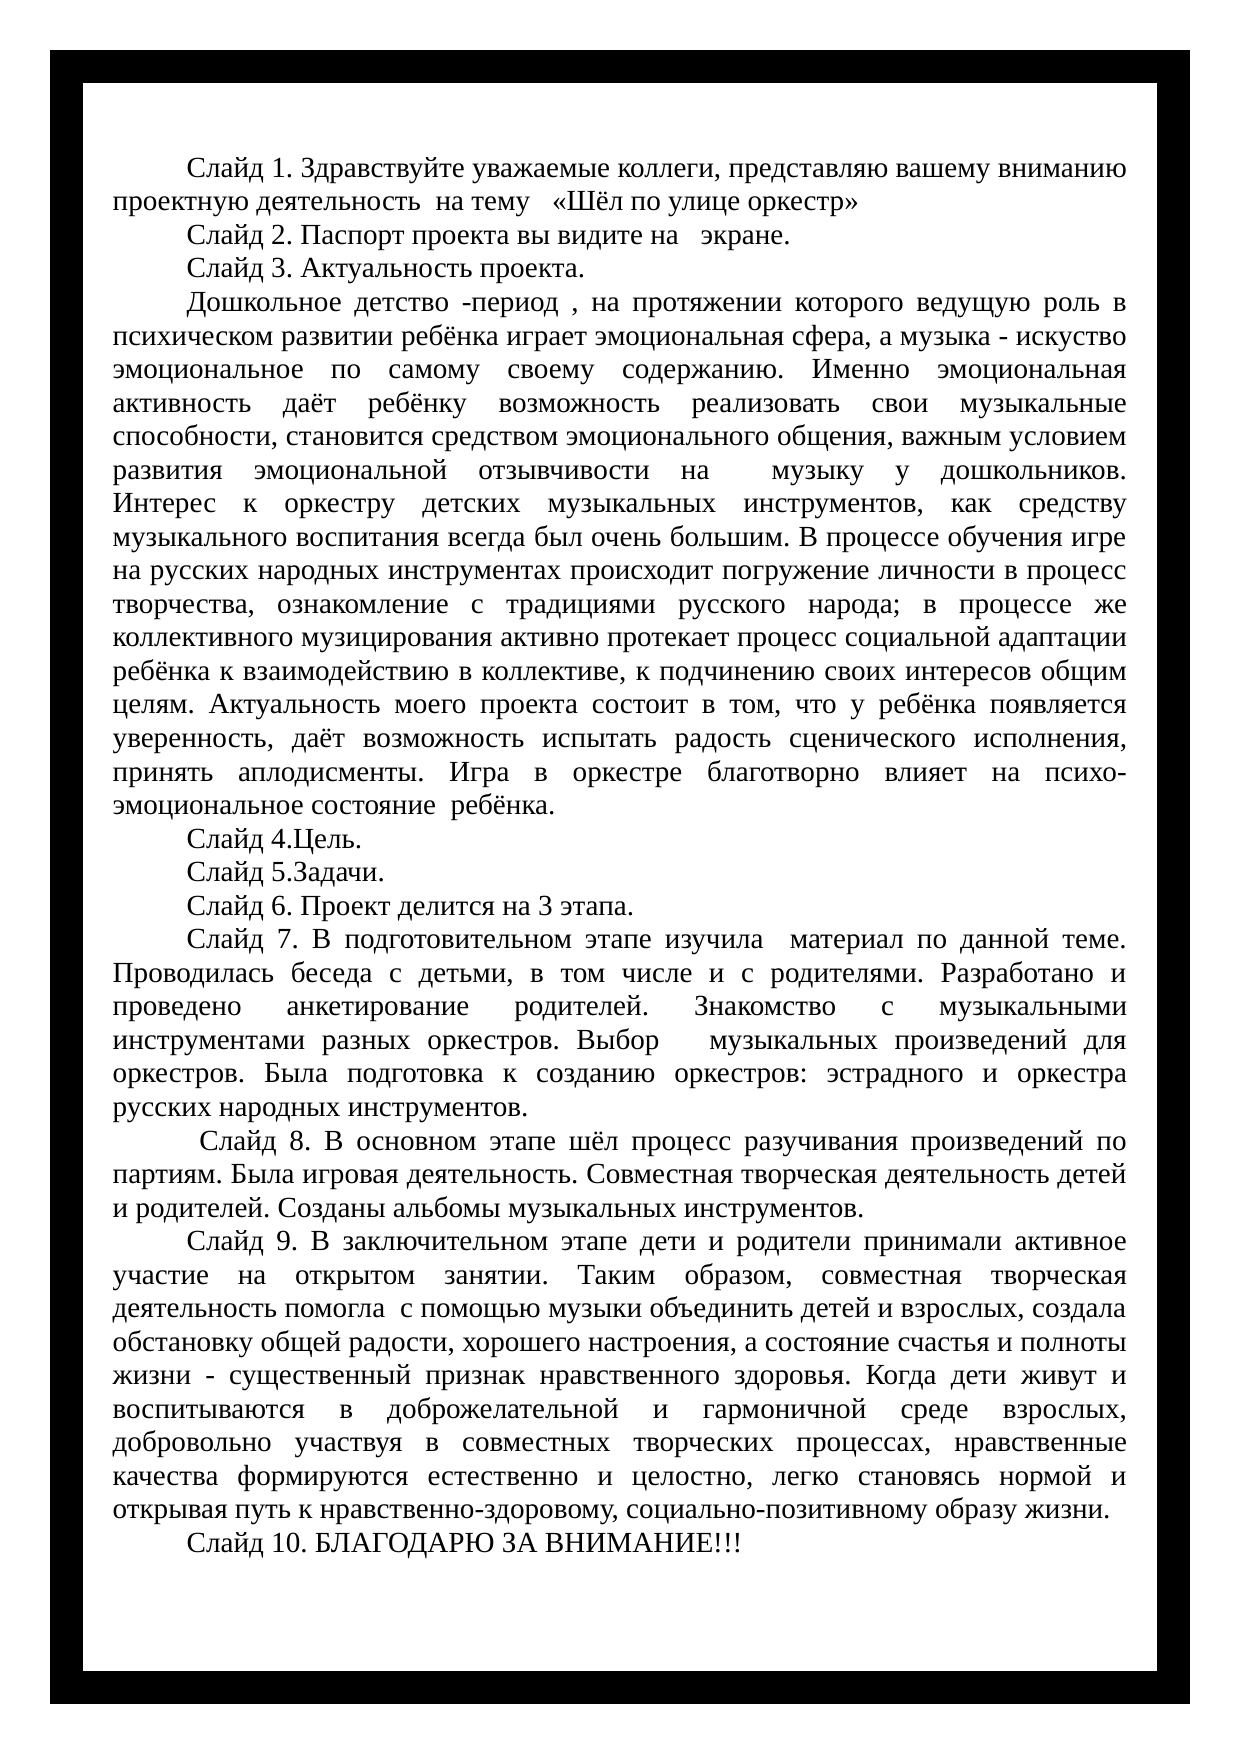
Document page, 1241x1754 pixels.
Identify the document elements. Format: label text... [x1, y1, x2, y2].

text Слайд 5.Задачи. [112, 854, 1128, 888]
text Слайд 7. В подготовительном этапе изучила материал по данной теме. Проводилась беседа с детьми, в том числе и с родителями. Разработано и проведено анкетирование родителей. Знакомство с музыкальными инструментами разных оркестров. Выбор музыкальных произведений для оркестров. Была подготовка к созданию оркестров: эстрадного и оркестра русских народных инструментов. [112, 921, 1128, 1123]
text Слайд 9. В заключительном этапе дети и родители принимали активное участие на открытом занятии. Таким образом, совместная творческая деятельность помогла с помощью музыки объединить детей и взрослых, создала обстановку общей радости, хорошего настроения, а состояние счастья и полноты жизни - существенный признак нравственного здоровья. Когда дети живут и воспитываются в доброжелательной и гармоничной среде взрослых, добровольно участвуя в совместных творческих процессах, нравственные качества формируются естественно и целостно, легко становясь нормой и открывая путь к нравственно-здоровому, социально-позитивному образу жизни. [112, 1223, 1128, 1525]
text Слайд 1. Здравствуйте уважаемые коллеги, представляю вашему вниманию проектную деятельность на тему «Шёл по улице оркестр» [112, 150, 1128, 217]
text Слайд 2. Паспорт проекта вы видите на экране. [112, 217, 1128, 251]
text Дошкольное детство -период , на протяжении которого ведущую роль в психическом развитии ребёнка играет эмоциональная сфера, а музыка - искуство эмоциональное по самому своему содержанию. Именно эмоциональная активность даёт ребёнку возможность реализовать свои музыкальные способности, становится средством эмоционального общения, важным условием развития эмоциональной отзывчивости на музыку у дошкольников. Интерес к оркестру детских музыкальных инструментов, как средству музыкального воспитания всегда был очень большим. В процессе обучения игре на русских народных инструментах происходит погружение личности в процесс творчества, ознакомление с традициями русского народа; в процессе же коллективного музицирования активно протекает процесс социальной адаптации ребёнка к взаимодействию в коллективе, к подчинению своих интересов общим целям. Актуальность моего проекта состоит в том, что у ребёнка появляется уверенность, даёт возможность испытать радость сценического исполнения, принять аплодисменты. Игра в оркестре благотворно влияет на психо- эмоциональное состояние ребёнка. [112, 284, 1128, 821]
text Слайд 4.Цель. [112, 821, 1128, 854]
text Слайд 10. БЛАГОДАРЮ ЗА ВНИМАНИЕ!!! [112, 1525, 1128, 1559]
text Слайд 3. Актуальность проекта. [112, 251, 1128, 284]
text Слайд 6. Проект делится на 3 этапа. [112, 888, 1128, 921]
text Слайд 8. В основном этапе шёл процесс разучивания произведений по партиям. Была игровая деятельность. Совместная творческая деятельность детей и родителей. Созданы альбомы музыкальных инструментов. [112, 1123, 1128, 1223]
